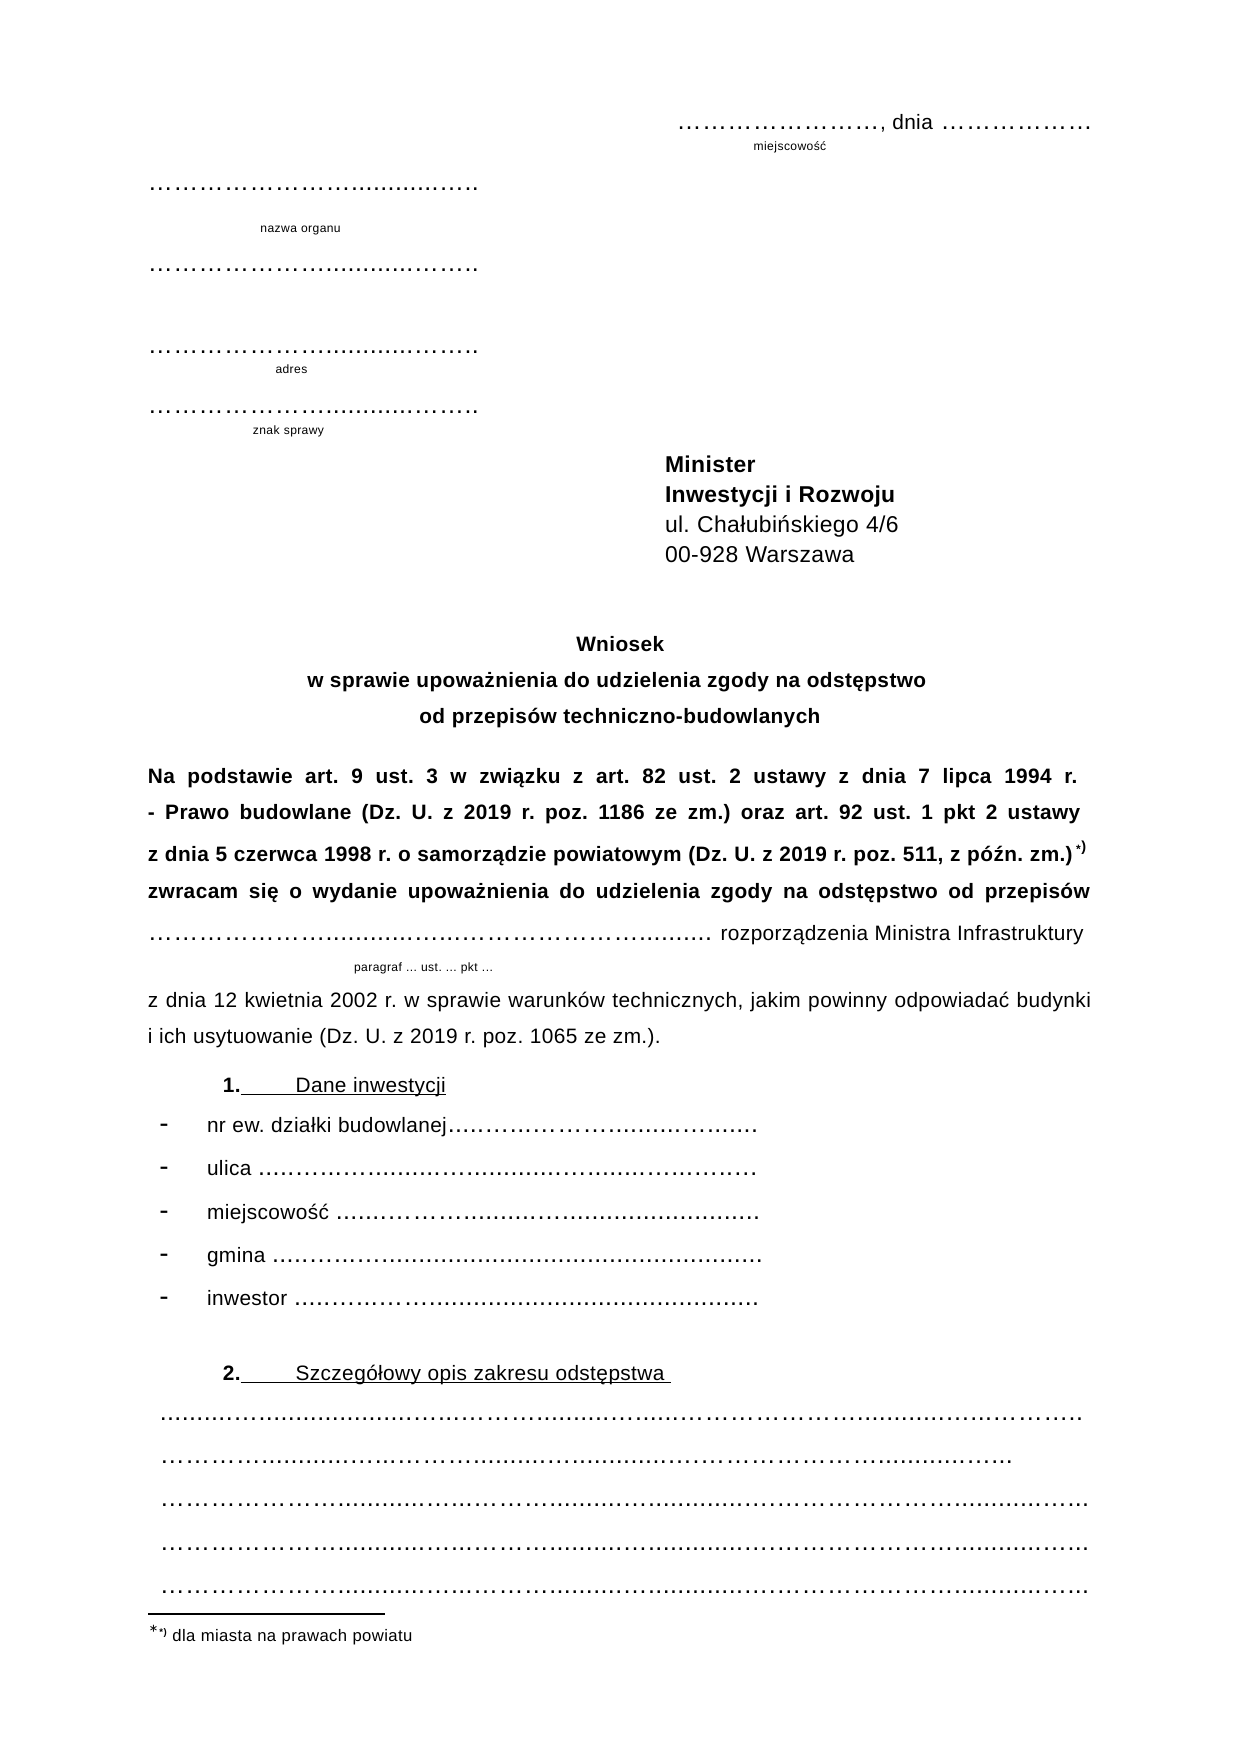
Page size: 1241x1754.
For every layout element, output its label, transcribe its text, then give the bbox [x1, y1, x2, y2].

list inwestor .....…...……............................................. [159, 1282, 1092, 1311]
text Inwestycji i Rozwoju [148, 481, 1092, 507]
list gmina .....…...….................................................... [159, 1239, 1092, 1268]
list Dane inwestycji [223, 1073, 1092, 1097]
text ……………………, dnia ……………… [148, 106, 1092, 135]
list nr ew. działki budowlanej.....…...………..........…....... [159, 1109, 1092, 1138]
text paragraf ... ust. ... pkt ... [148, 960, 1092, 984]
list ulica .....…...…..........….............…........…...…..… [159, 1152, 1092, 1181]
list miejscowość .......………..........…........................... [159, 1196, 1092, 1224]
text Wniosek [148, 632, 1092, 656]
text ..........….....................…...………..........…......…………………............…...………..…………............…...………..........….............….…………………............…...…………………............…...………..........….............….…………………............…...…………………............…...………..........….............….…………………............…...…………………............…...………..........….............….…………………............…... [159, 1397, 1092, 1598]
text z dnia 12 kwietnia 2002 r. w sprawie warunków technicznych, jakim powinny odpowiadać budynki i ich usytuowanie (Dz. U. z 2019 r. poz. 1065 ze zm.). [148, 988, 1092, 1047]
text nazwa organu [148, 221, 1092, 245]
text w sprawie upoważnienia do udzielenia zgody na odstępstwo [148, 668, 1092, 692]
text miejscowość [148, 139, 1092, 163]
list Szczegółowy opis zakresu odstępstwa [223, 1361, 1092, 1385]
text od przepisów techniczno-budowlanych [148, 704, 1092, 728]
text ul. Chałubińskiego 4/6 [148, 511, 1092, 537]
text *) dla miasta na prawach powiatu [148, 1619, 1092, 1648]
text …………………............…….. [148, 390, 1092, 419]
text Minister [148, 451, 1092, 477]
text adres [148, 363, 1092, 387]
text znak sprawy [148, 423, 1092, 447]
text ……………………............….. [148, 167, 1092, 196]
text …………………............…….. [148, 329, 1092, 358]
text 00-928 Warszawa [148, 541, 1092, 568]
text Na podstawie art. 9 ust. 3 w związku z art. 82 ust. 2 ustawy z dnia 7 lipca 1994 r. - Prawo budowlane (Dz. U. z 2019 r. poz. 1186 ze zm.) oraz art. 92 ust. 1 pkt 2 ustawy z dnia 5 czerwca 1998 r. o samorządzie powiatowym (Dz. U. z 2019 r. poz. 511, z późn. zm.)) zwracam się o wydanie upoważnienia do udzielenia zgody na odstępstwo od przepisów …………………............…...………………….......... rozporządzenia Ministra Infrastruktury [148, 764, 1092, 946]
text …………………............…….. [148, 248, 1092, 277]
